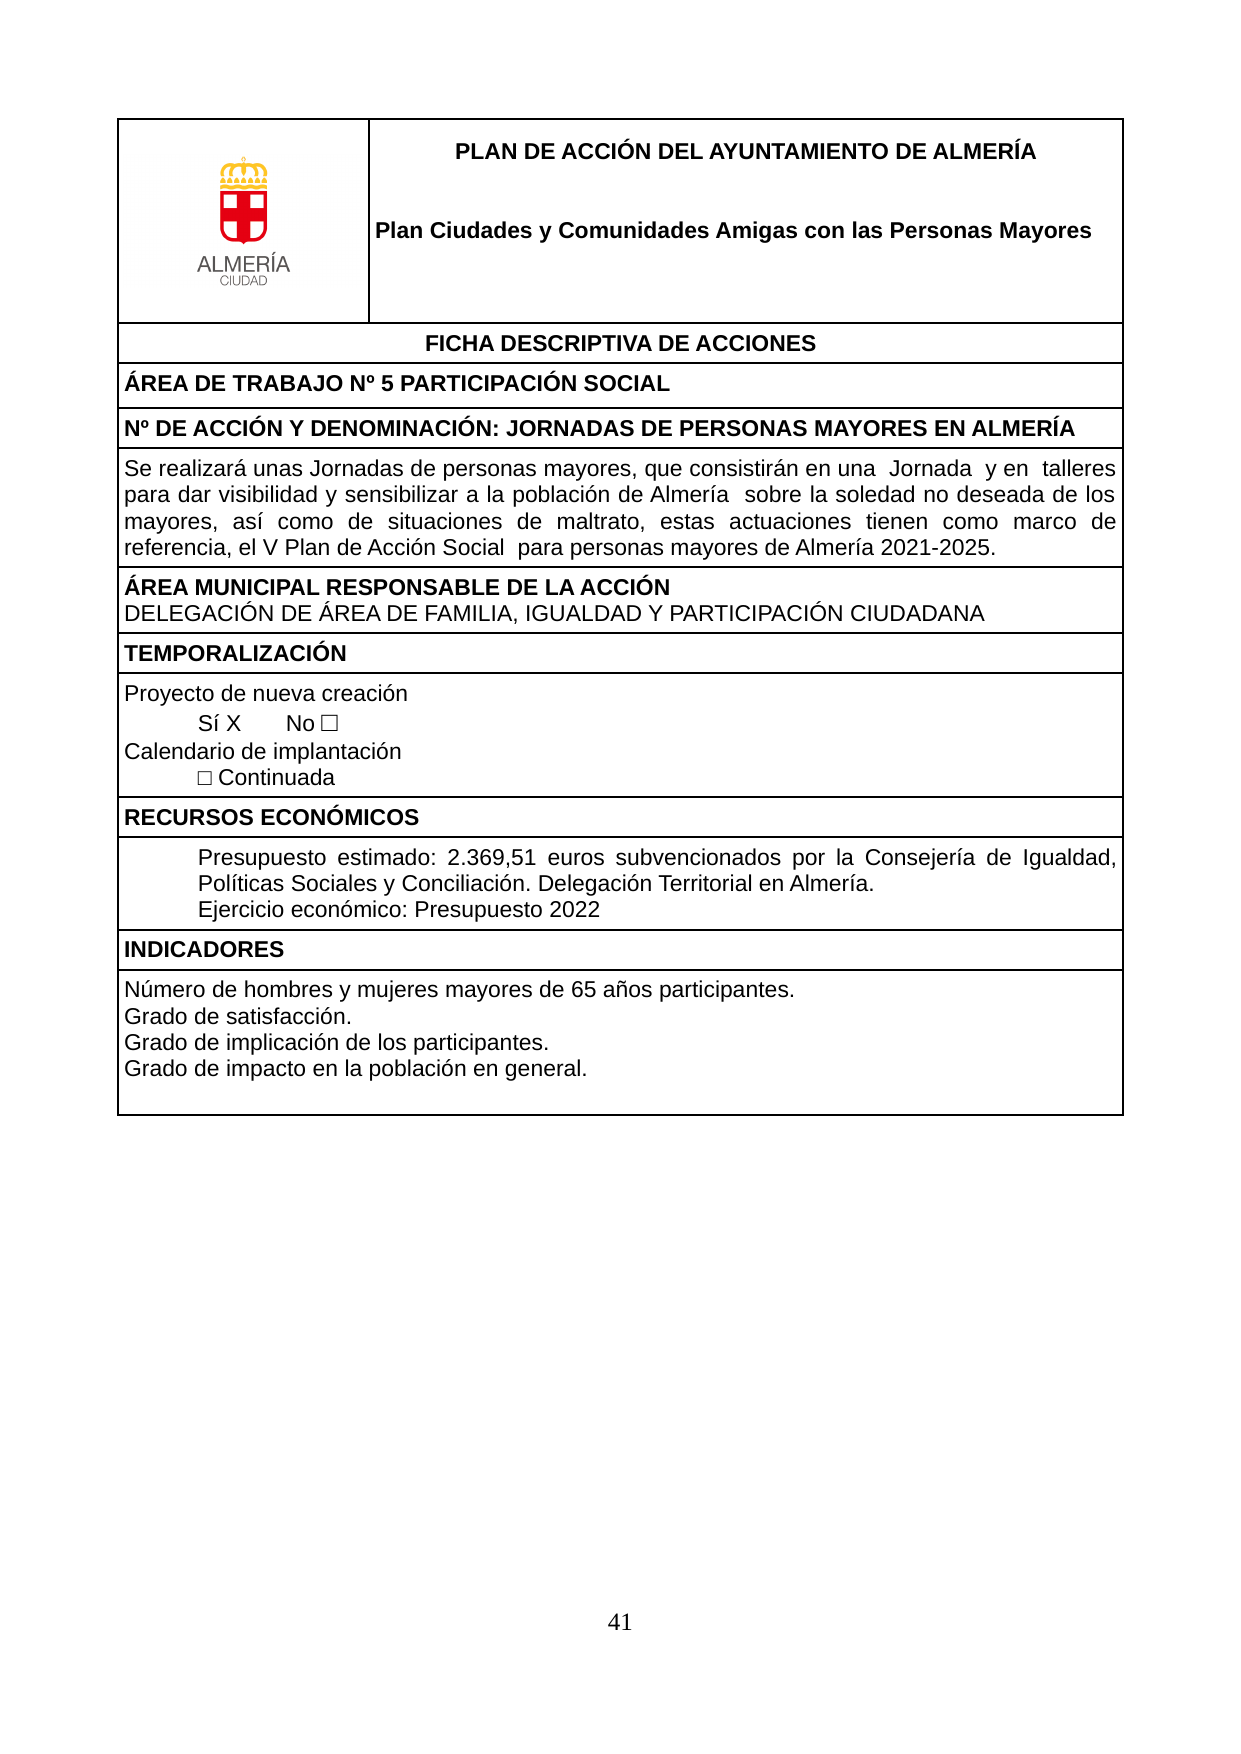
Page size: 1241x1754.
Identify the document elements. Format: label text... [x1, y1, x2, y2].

table_cell RECURSOS ECONÓMICOS [119, 798, 1122, 836]
table_header [119, 120, 368, 322]
table_cell Nº DE ACCIÓN Y DENOMINACIÓN: JORNADAS DE PERSONAS MAYORES EN ALMERÍA [119, 409, 1122, 447]
table_cell Proyecto de nueva creación Sí X No □ Calendario de implantación □ Continuada [119, 674, 1122, 796]
table_cell Presupuesto estimado: 2.369,51 euros subvencionados por la Consejería de Igualdad, Políticas Sociales y Conciliación. Delegación Territorial en Almería. Ejercicio económico: Presupuesto 2022 [119, 838, 1122, 928]
table_cell Se realizará unas Jornadas de personas mayores, que consistirán en una Jornada y en talleres para dar visibilidad y sensibilizar a la población de Almería sobre la soledad no deseada de los mayores, así como de situaciones de maltrato, estas actuaciones tienen como marco de referencia, el V Plan de Acción Social para personas mayores de Almería 2021-2025. [119, 449, 1122, 566]
table_cell TEMPORALIZACIÓN [119, 634, 1122, 672]
table_cell ÁREA DE TRABAJO Nº 5 PARTICIPACIÓN SOCIAL [119, 364, 1122, 407]
table_cell Número de hombres y mujeres mayores de 65 años participantes. Grado de satisfacción. Grado de implicación de los participantes. Grado de impacto en la población en general. [119, 971, 1122, 1114]
table_cell INDICADORES [119, 931, 1122, 968]
table_cell ÁREA MUNICIPAL RESPONSABLE DE LA ACCIÓN DELEGACIÓN DE ÁREA DE FAMILIA, IGUALDAD Y PARTICIPACIÓN CIUDADANA [119, 568, 1122, 632]
picture [123, 154, 364, 288]
table_header PLAN DE ACCIÓN DEL AYUNTAMIENTO DE ALMERÍA Plan Ciudades y Comunidades Amigas con las Personas Mayores [370, 120, 1122, 322]
table_cell FICHA DESCRIPTIVA DE ACCIONES [119, 324, 1122, 362]
